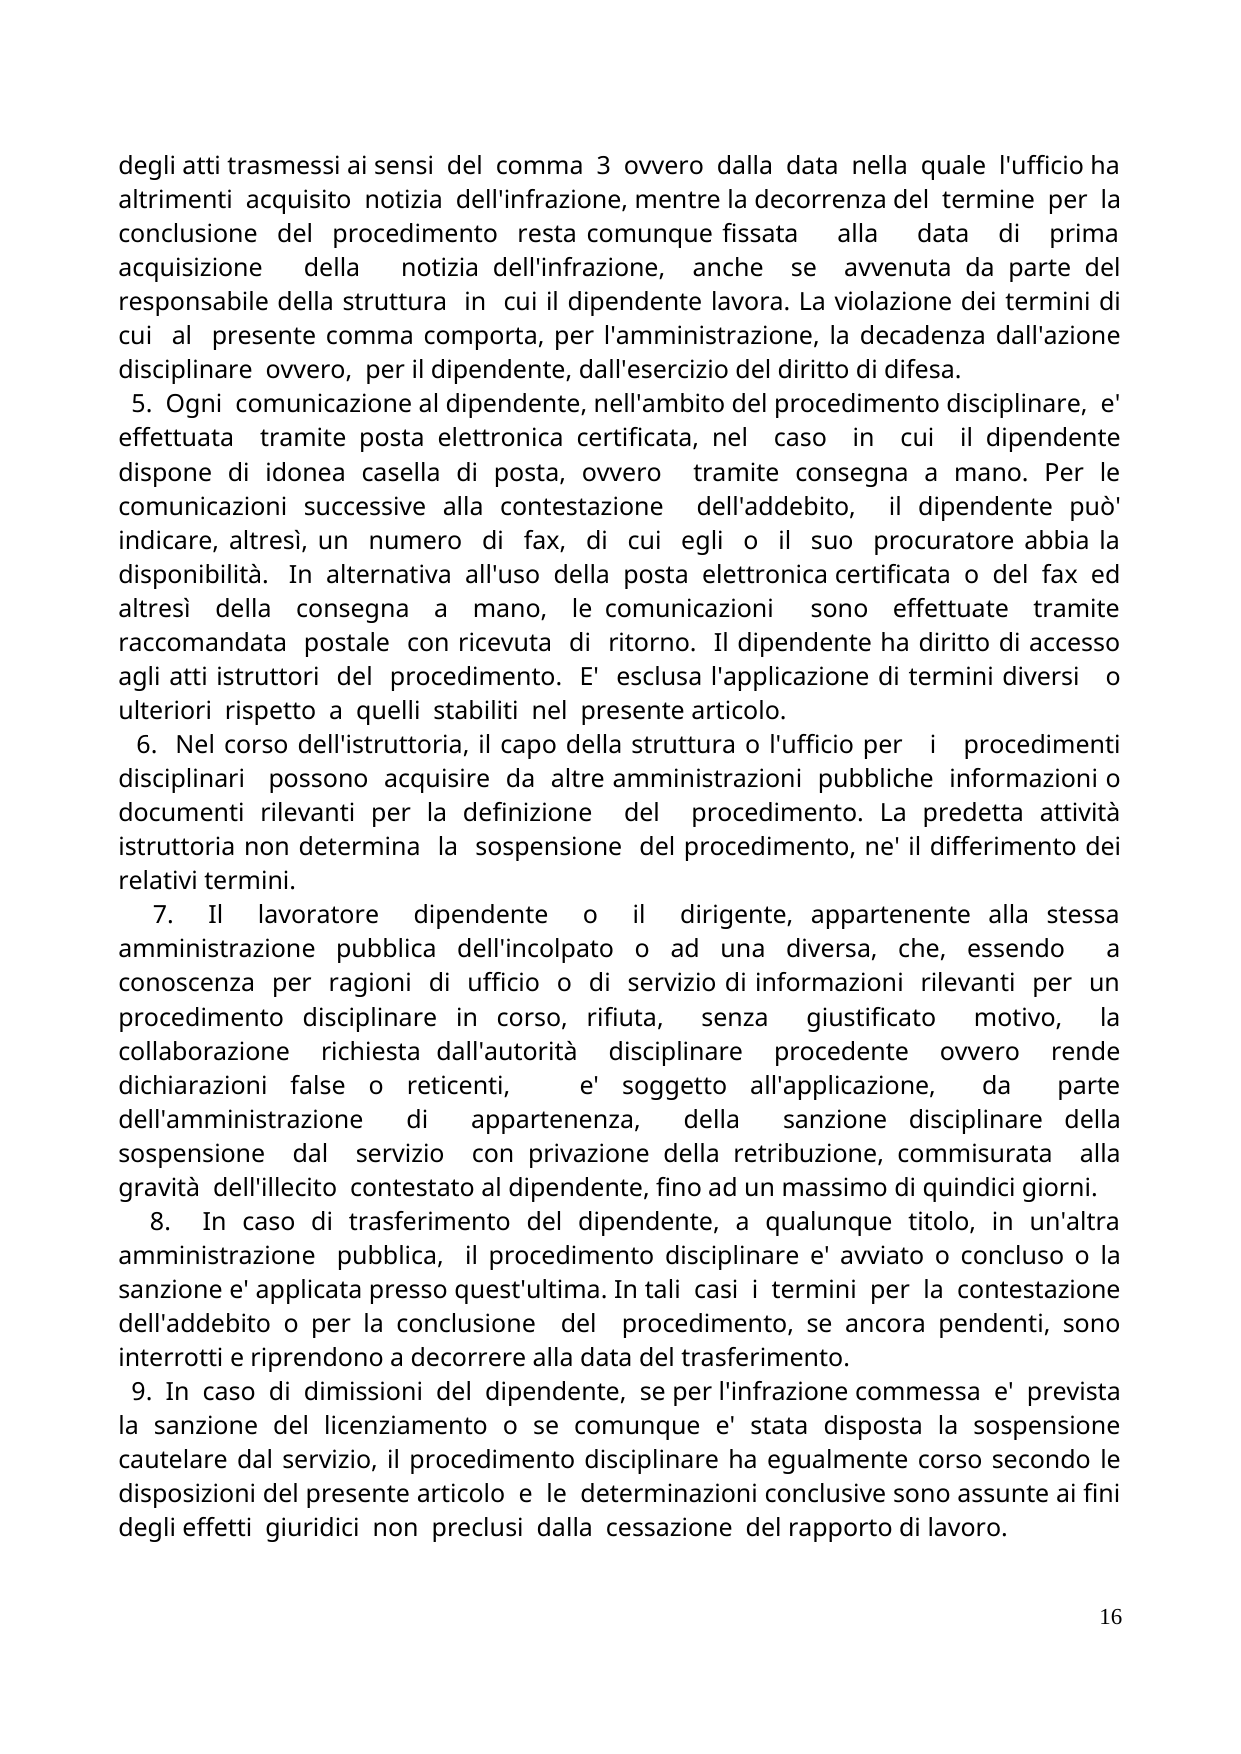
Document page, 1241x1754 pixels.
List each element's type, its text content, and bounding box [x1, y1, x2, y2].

text 5. Ogni comunicazione al dipendente, nell'ambito del procedimento disciplinare, e' effettuata tramite posta elettronica certificata, nel caso in cui il dipendente dispone di idonea casella di posta, ovvero tramite consegna a mano. Per le comunicazioni successive alla contestazione dell'addebito, il dipendente può' indicare, altresì, un numero di fax, di cui egli o il suo procuratore abbia la disponibilità. In alternativa all'uso della posta elettronica certificata o del fax ed altresì della consegna a mano, le comunicazioni sono effettuate tramite raccomandata postale con ricevuta di ritorno. Il dipendente ha diritto di accesso agli atti istruttori del procedimento. E' esclusa l'applicazione di termini diversi o ulteriori rispetto a quelli stabiliti nel presente articolo. [118, 386, 1122, 727]
text 8. In caso di trasferimento del dipendente, a qualunque titolo, in un'altra amministrazione pubblica, il procedimento disciplinare e' avviato o concluso o la sanzione e' applicata presso quest'ultima. In tali casi i termini per la contestazione dell'addebito o per la conclusione del procedimento, se ancora pendenti, sono interrotti e riprendono a decorrere alla data del trasferimento. [118, 1203, 1122, 1374]
text 9. In caso di dimissioni del dipendente, se per l'infrazione commessa e' prevista la sanzione del licenziamento o se comunque e' stata disposta la sospensione cautelare dal servizio, il procedimento disciplinare ha egualmente corso secondo le disposizioni del presente articolo e le determinazioni conclusive sono assunte ai fini degli effetti giuridici non preclusi dalla cessazione del rapporto di lavoro. [118, 1374, 1122, 1544]
text degli atti trasmessi ai sensi del comma 3 ovvero dalla data nella quale l'ufficio ha altrimenti acquisito notizia dell'infrazione, mentre la decorrenza del termine per la conclusione del procedimento resta comunque fissata alla data di prima acquisizione della notizia dell'infrazione, anche se avvenuta da parte del responsabile della struttura in cui il dipendente lavora. La violazione dei termini di cui al presente comma comporta, per l'amministrazione, la decadenza dall'azione disciplinare ovvero, per il dipendente, dall'esercizio del diritto di difesa. [118, 148, 1122, 386]
text 6. Nel corso dell'istruttoria, il capo della struttura o l'ufficio per i procedimenti disciplinari possono acquisire da altre amministrazioni pubbliche informazioni o documenti rilevanti per la definizione del procedimento. La predetta attività istruttoria non determina la sospensione del procedimento, ne' il differimento dei relativi termini. [118, 727, 1122, 897]
text 7. Il lavoratore dipendente o il dirigente, appartenente alla stessa amministrazione pubblica dell'incolpato o ad una diversa, che, essendo a conoscenza per ragioni di ufficio o di servizio di informazioni rilevanti per un procedimento disciplinare in corso, rifiuta, senza giustificato motivo, la collaborazione richiesta dall'autorità disciplinare procedente ovvero rende dichiarazioni false o reticenti, e' soggetto all'applicazione, da parte dell'amministrazione di appartenenza, della sanzione disciplinare della sospensione dal servizio con privazione della retribuzione, commisurata alla gravità dell'illecito contestato al dipendente, fino ad un massimo di quindici giorni. [118, 897, 1122, 1203]
